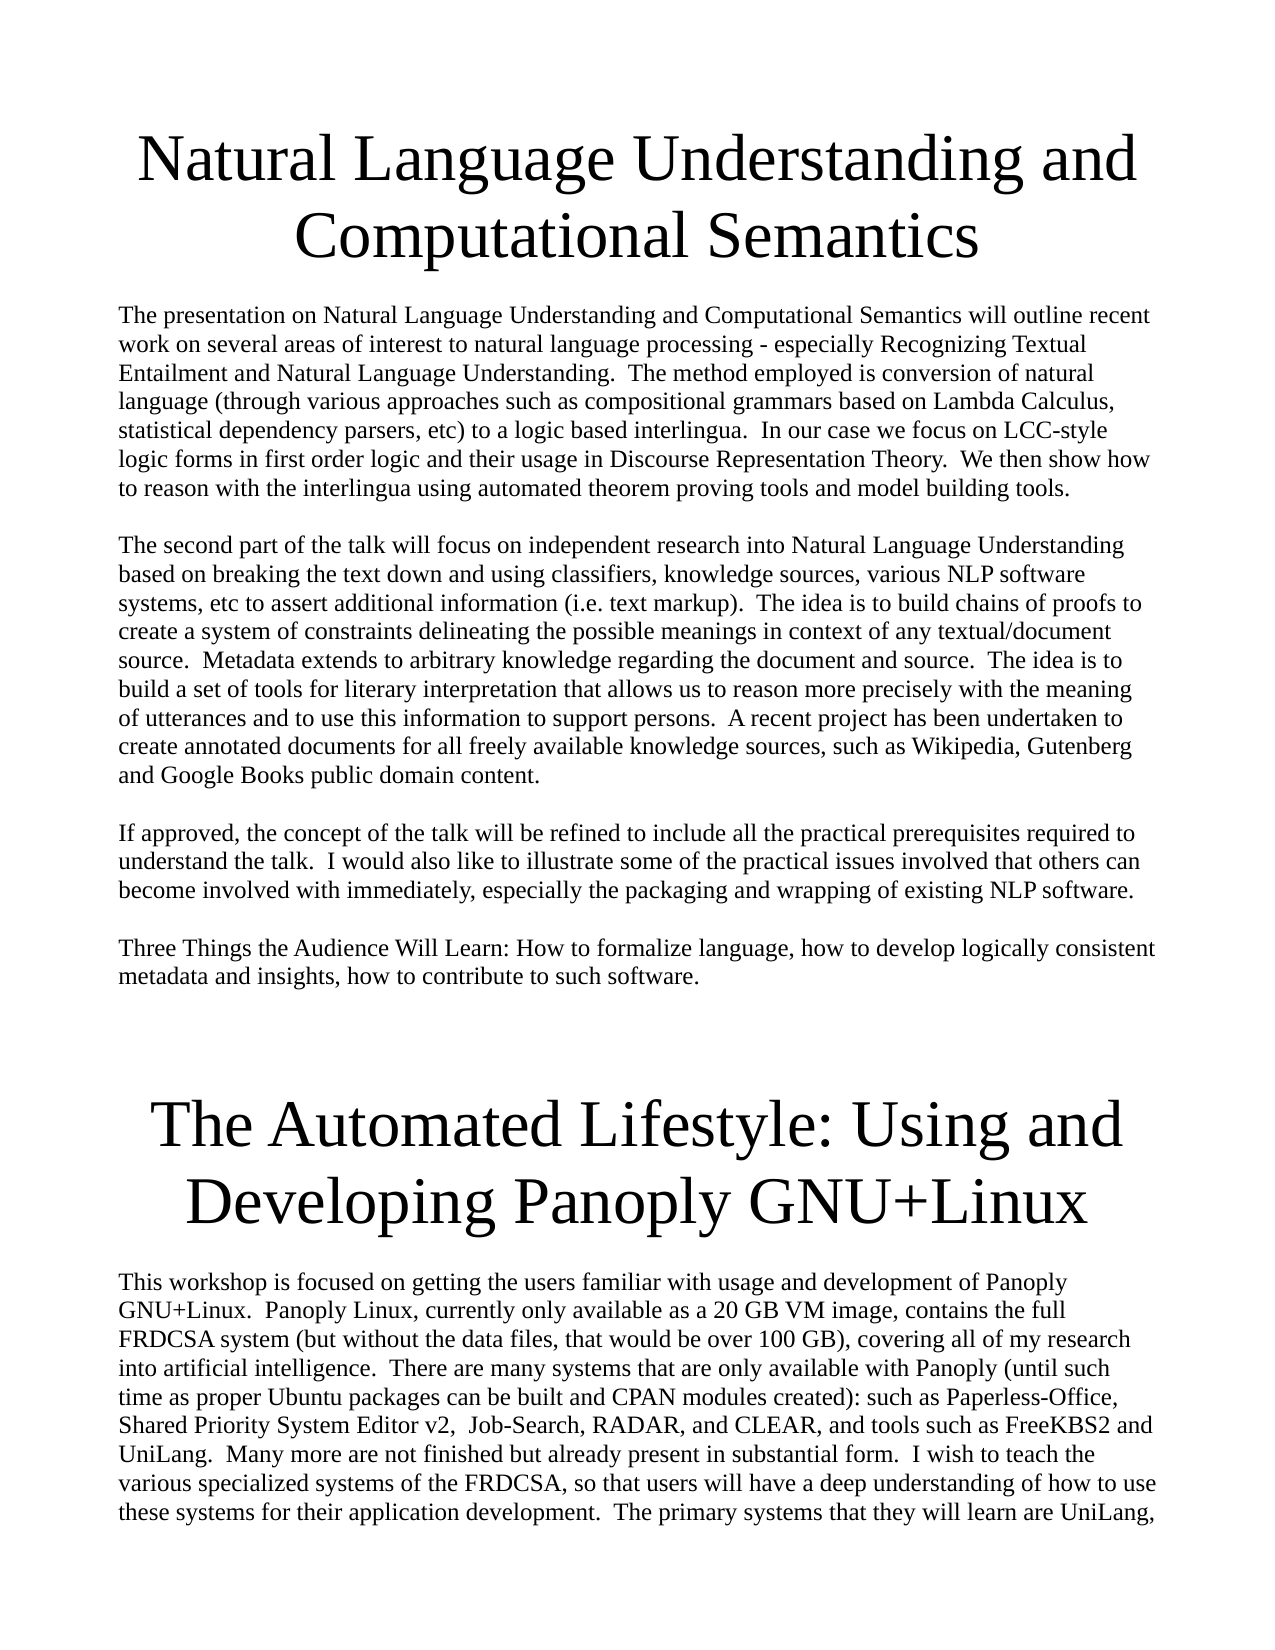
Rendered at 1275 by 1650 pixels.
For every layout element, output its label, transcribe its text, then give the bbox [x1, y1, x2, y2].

text The Automated Lifestyle: Using and Developing Panoply GNU+Linux [118, 1084, 1157, 1238]
text create a system of constraints delineating the possible meanings in context of any textual/document source. Metadata extends to arbitrary knowledge regarding the document and source. The idea is to build a set of tools for literary interpretation that allows us to reason more precisely with the meaning of utterances and to use this information to support persons. A recent project has been undertaken to create annotated documents for all freely available knowledge sources, such as Wikipedia, Gutenberg and Google Books public domain content. [118, 616, 1157, 789]
text This workshop is focused on getting the users familiar with usage and development of Panoply GNU+Linux. Panoply Linux, currently only available as a 20 GB VM image, contains the full FRDCSA system (but without the data files, that would be over 100 GB), covering all of my research into artificial intelligence. There are many systems that are only available with Panoply (until such time as proper Ubuntu packages can be built and CPAN modules created): such as Paperless-Office, Shared Priority System Editor v2, Job-Search, RADAR, and CLEAR, and tools such as FreeKBS2 and UniLang. Many more are not finished but already present in substantial form. I wish to teach the various specialized systems of the FRDCSA, so that users will have a deep understanding of how to use these systems for their application development. The primary systems that they will learn are UniLang, [118, 1267, 1157, 1525]
text Three Things the Audience Will Learn: How to formalize language, how to develop logically consistent metadata and insights, how to contribute to such software. [118, 933, 1157, 990]
text If approved, the concept of the talk will be refined to include all the practical prerequisites required to understand the talk. I would also like to illustrate some of the practical issues involved that others can become involved with immediately, especially the packaging and wrapping of existing NLP software. [118, 818, 1157, 904]
text The presentation on Natural Language Understanding and Computational Semantics will outline recent work on several areas of interest to natural language processing - especially Recognizing Textual Entailment and Natural Language Understanding. The method employed is conversion of natural language (through various approaches such as compositional grammars based on Lambda Calculus, statistical dependency parsers, etc) to a logic based interlingua. In our case we focus on LCC-style logic forms in first order logic and their usage in Discourse Representation Theory. We then show how to reason with the interlingua using automated theorem proving tools and model building tools. [118, 300, 1157, 501]
text Natural Language Understanding and Computational Semantics [118, 118, 1157, 271]
text The second part of the talk will focus on independent research into Natural Language Understanding based on breaking the text down and using classifiers, knowledge sources, various NLP software systems, etc to assert additional information (i.e. text markup). The idea is to build chains of proofs to [118, 530, 1157, 616]
